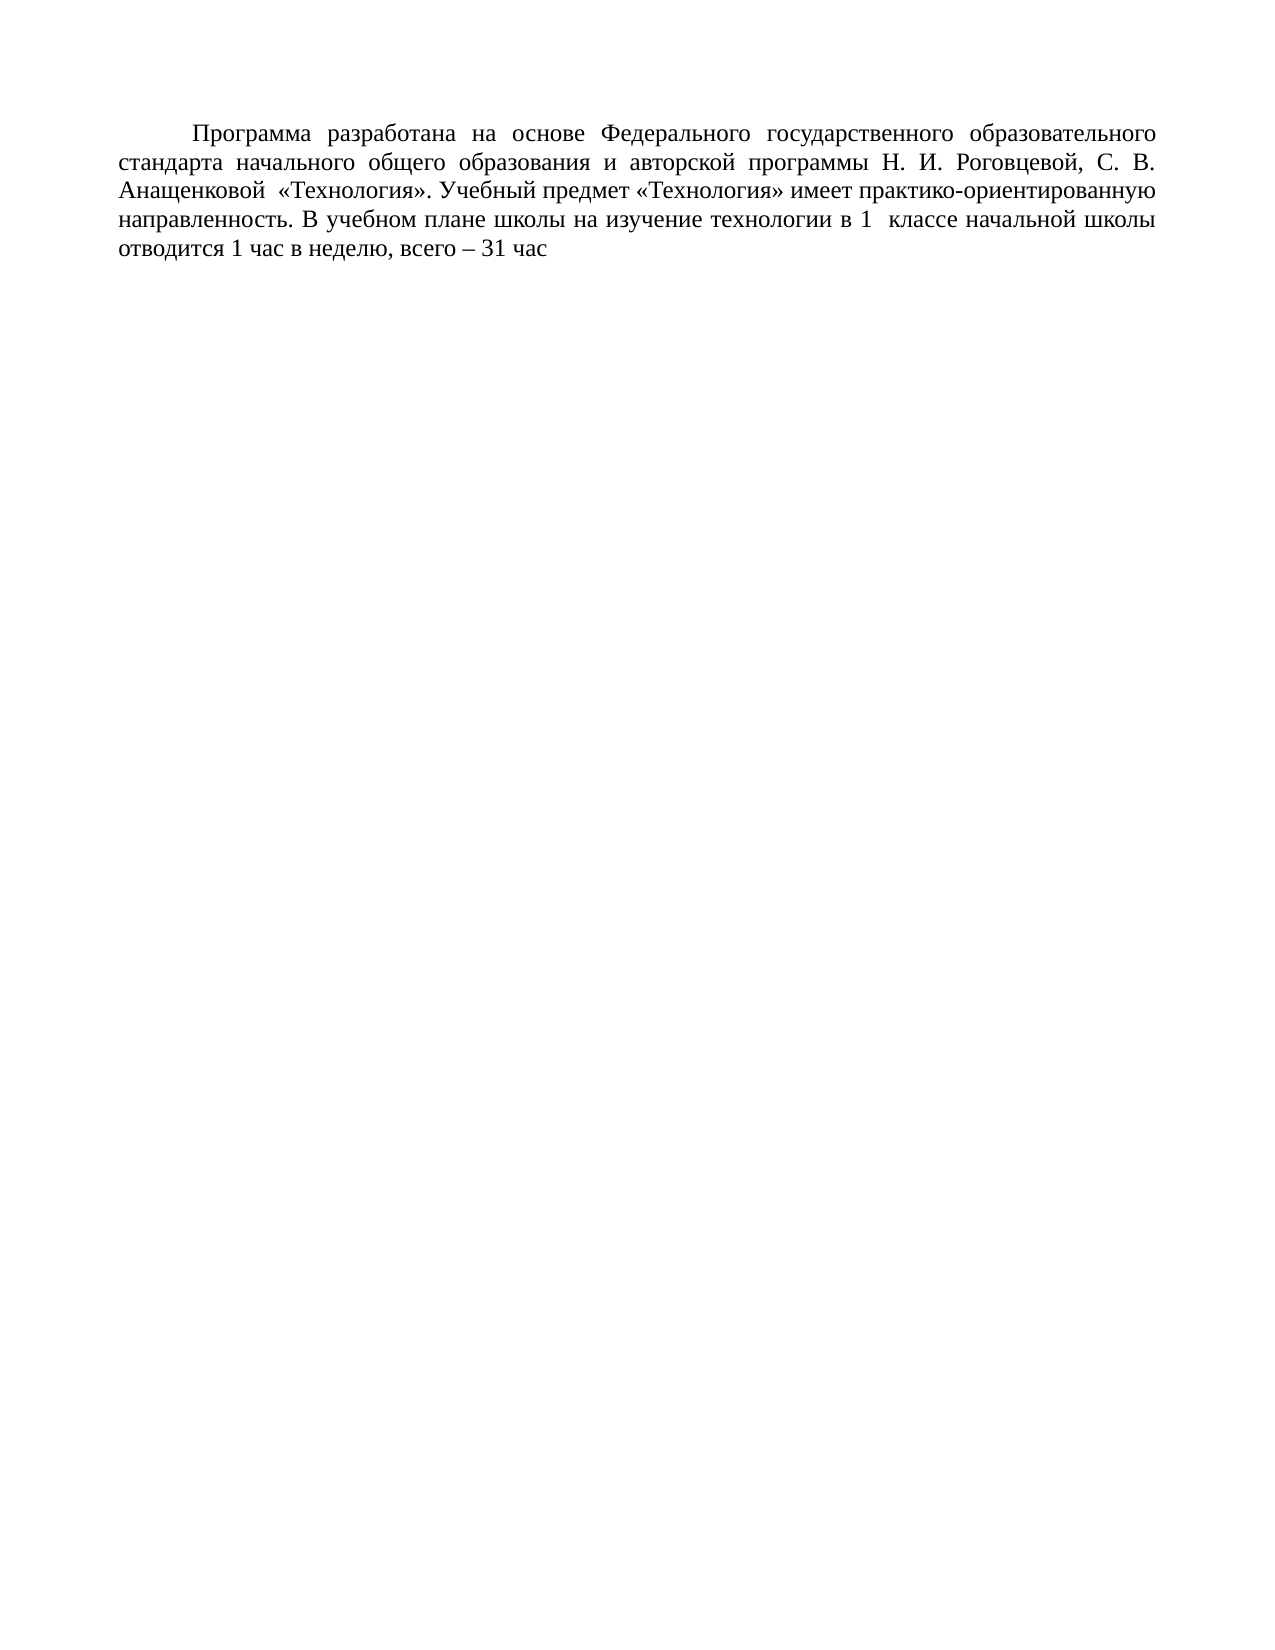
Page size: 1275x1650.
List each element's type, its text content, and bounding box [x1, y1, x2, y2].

text Программа разработана на основе Федерального государственного образовательного стандарта начального общего образования и авторской программы Н. И. Роговцевой, С. В. Анащенковой «Технология». Учебный предмет «Технология» имеет практико-ориентированную направленность. В учебном плане школы на изучение технологии в 1 классе начальной школы отводится 1 час в неделю, всего – 31 час [118, 118, 1157, 262]
